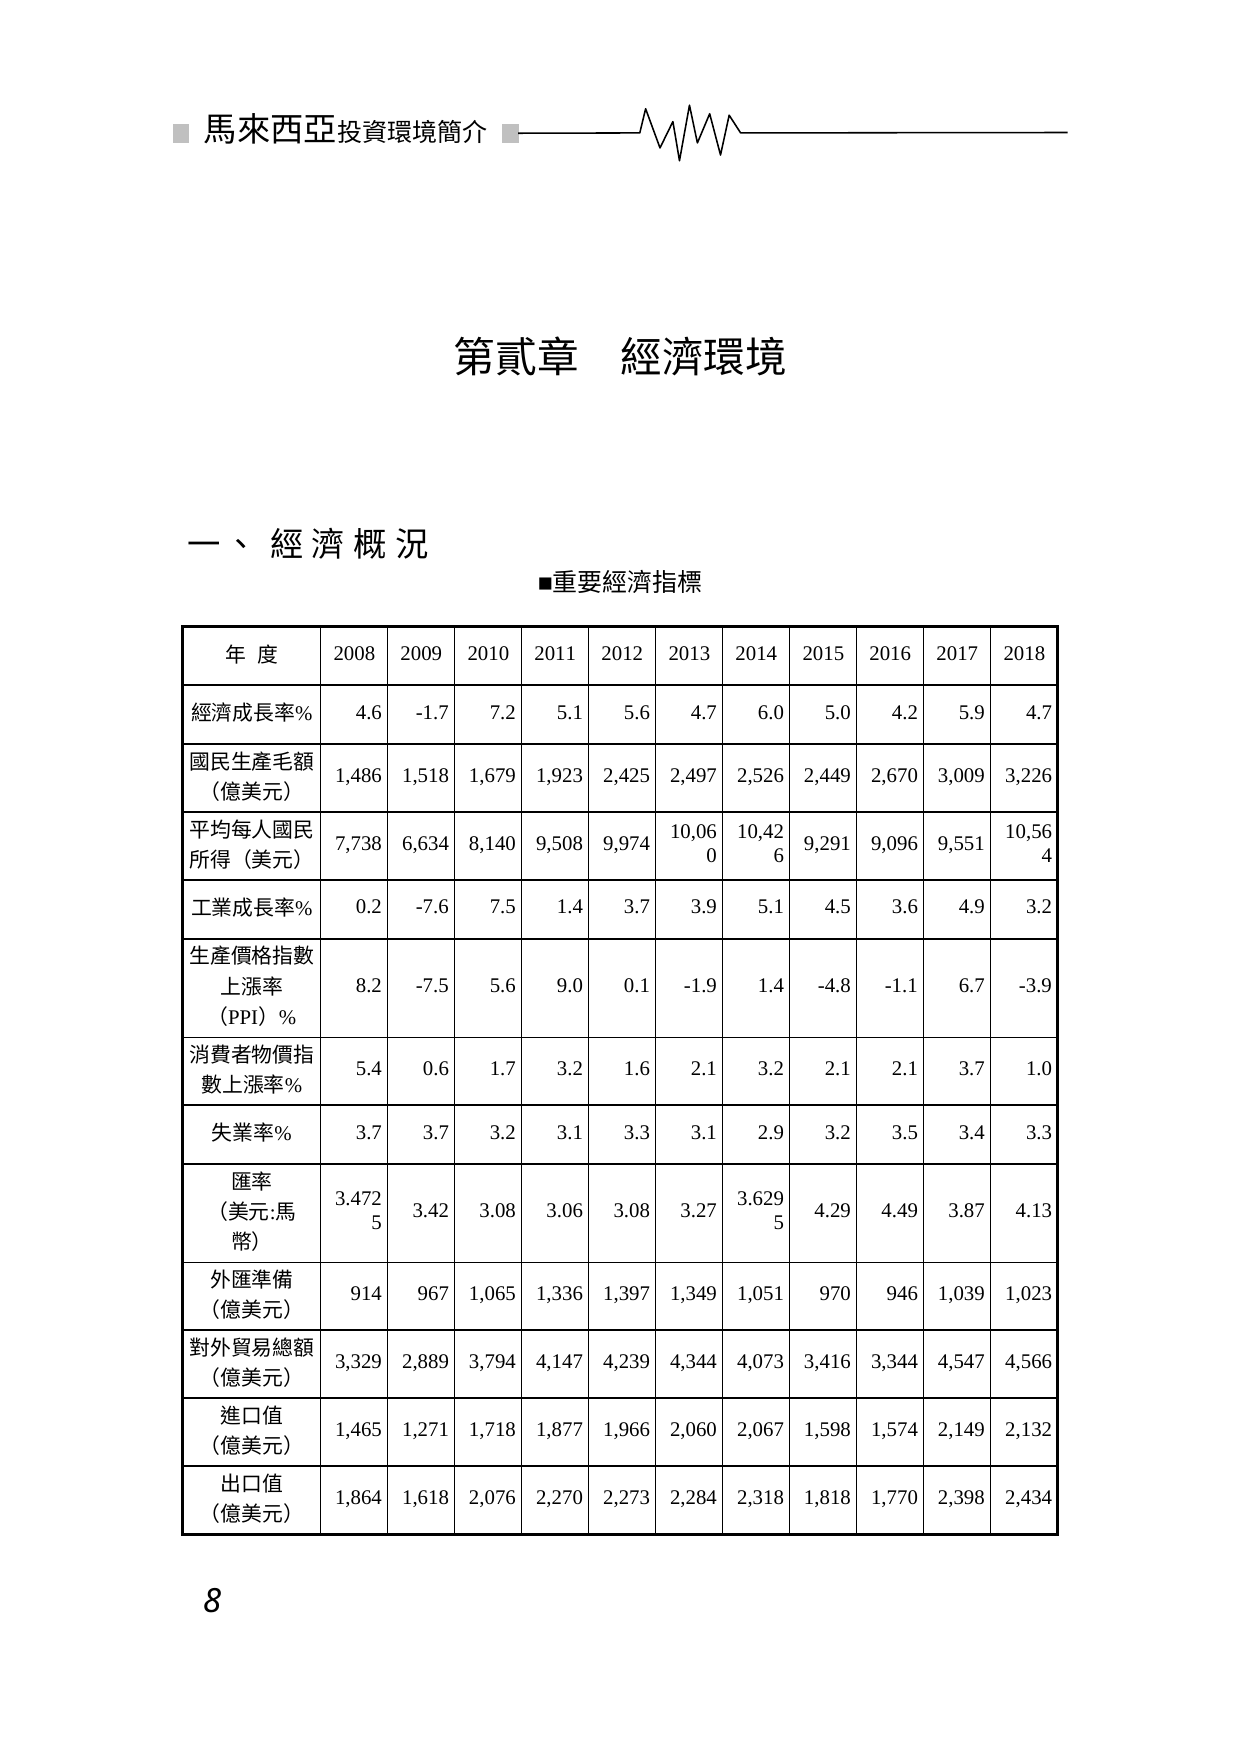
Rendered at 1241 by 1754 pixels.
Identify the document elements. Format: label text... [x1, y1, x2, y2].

table_cell 8.2 [321, 940, 387, 1036]
table_cell 2,284 [656, 1467, 722, 1533]
table_cell 3.9 [656, 881, 722, 938]
table_cell -7.6 [388, 881, 454, 938]
table_cell 1,349 [656, 1263, 722, 1329]
table_cell 9,551 [924, 813, 990, 879]
table_cell 3.4725 [321, 1165, 387, 1261]
table_cell 1,574 [857, 1399, 923, 1465]
table_cell 4.5 [790, 881, 856, 938]
table_cell 1,770 [857, 1467, 923, 1533]
table_cell 2.9 [723, 1106, 789, 1163]
table_cell -4.8 [790, 940, 856, 1036]
table_cell 3.2 [790, 1106, 856, 1163]
table_cell 工業成長率% [184, 881, 320, 938]
table_cell 2,318 [723, 1467, 789, 1533]
table_header 2012 [589, 628, 655, 684]
table_cell 2,067 [723, 1399, 789, 1465]
table_cell 2.1 [857, 1038, 923, 1104]
table_cell 3.2 [723, 1038, 789, 1104]
table_cell 967 [388, 1263, 454, 1329]
table_cell 1,923 [522, 745, 588, 811]
table_cell 1,518 [388, 745, 454, 811]
table_cell 3.42 [388, 1165, 454, 1261]
table_cell 6.0 [723, 686, 789, 743]
table_cell 0.1 [589, 940, 655, 1036]
table_cell 3,009 [924, 745, 990, 811]
table_cell 進口值 （億美元） [184, 1399, 320, 1465]
table_cell 4,344 [656, 1331, 722, 1397]
table_cell 9,508 [522, 813, 588, 879]
table_cell 5.1 [522, 686, 588, 743]
table_cell 3,329 [321, 1331, 387, 1397]
table_cell 4.13 [991, 1165, 1056, 1261]
table_header 2016 [857, 628, 923, 684]
table_cell -1.1 [857, 940, 923, 1036]
table_cell 6.7 [924, 940, 990, 1036]
table_cell 2,670 [857, 745, 923, 811]
table_cell 3,344 [857, 1331, 923, 1397]
table_cell 3.4 [924, 1106, 990, 1163]
table_cell 外匯準備 （億美元） [184, 1263, 320, 1329]
table_header 2011 [522, 628, 588, 684]
table_cell 9,291 [790, 813, 856, 879]
table_cell 1,618 [388, 1467, 454, 1533]
table_cell 10,564 [991, 813, 1056, 879]
table_cell 2,497 [656, 745, 722, 811]
table_header 2014 [723, 628, 789, 684]
table_cell 1,864 [321, 1467, 387, 1533]
table_cell 1,718 [455, 1399, 521, 1465]
table_cell 平均每人國民所得（美元） [184, 813, 320, 879]
table_cell 4.29 [790, 1165, 856, 1261]
table_cell 3.2 [455, 1106, 521, 1163]
table_header 2017 [924, 628, 990, 684]
table_cell 3.08 [455, 1165, 521, 1261]
table_cell 2.1 [790, 1038, 856, 1104]
table_cell 對外貿易總額（億美元） [184, 1331, 320, 1397]
table_cell 6,634 [388, 813, 454, 879]
table_cell 3.1 [656, 1106, 722, 1163]
table_cell 10,426 [723, 813, 789, 879]
table_cell 4,073 [723, 1331, 789, 1397]
table_cell 3.08 [589, 1165, 655, 1261]
table_cell 9,974 [589, 813, 655, 879]
table_cell 3.06 [522, 1165, 588, 1261]
table_cell 2,076 [455, 1467, 521, 1533]
table_cell 3.1 [522, 1106, 588, 1163]
table_cell 消費者物價指數上漲率% [184, 1038, 320, 1104]
table_cell 2,149 [924, 1399, 990, 1465]
table_cell 3.27 [656, 1165, 722, 1261]
table_header 2008 [321, 628, 387, 684]
table_cell 1,065 [455, 1263, 521, 1329]
table_cell 7.5 [455, 881, 521, 938]
table_cell 1,397 [589, 1263, 655, 1329]
table_cell 3,416 [790, 1331, 856, 1397]
table_cell 10,060 [656, 813, 722, 879]
table_cell 生產價格指數上漲率（PPI）% [184, 940, 320, 1036]
table_header 2013 [656, 628, 722, 684]
table_cell 0.6 [388, 1038, 454, 1104]
table_cell 4,147 [522, 1331, 588, 1397]
table_cell -1.9 [656, 940, 722, 1036]
table_cell 出口值 （億美元） [184, 1467, 320, 1533]
table_cell 3.7 [321, 1106, 387, 1163]
table_cell 2,889 [388, 1331, 454, 1397]
table_cell 3.7 [589, 881, 655, 938]
table_cell 2,273 [589, 1467, 655, 1533]
table_cell 2,398 [924, 1467, 990, 1533]
table_header 2009 [388, 628, 454, 684]
table_cell 1,271 [388, 1399, 454, 1465]
table_cell 1,877 [522, 1399, 588, 1465]
table_cell 1.0 [991, 1038, 1056, 1104]
table_cell 3.2 [991, 881, 1056, 938]
table_cell 4,566 [991, 1331, 1056, 1397]
table_cell 5.1 [723, 881, 789, 938]
table_cell 5.9 [924, 686, 990, 743]
table_cell 1,818 [790, 1467, 856, 1533]
table_cell 4.7 [991, 686, 1056, 743]
table_cell 9,096 [857, 813, 923, 879]
table_cell 1,465 [321, 1399, 387, 1465]
table_cell 7,738 [321, 813, 387, 879]
table_cell 4.49 [857, 1165, 923, 1261]
table_cell 1.6 [589, 1038, 655, 1104]
table_cell 5.0 [790, 686, 856, 743]
table_cell 5.6 [455, 940, 521, 1036]
table_cell 3.5 [857, 1106, 923, 1163]
text 第貳章 經濟環境 [183, 313, 1058, 375]
table_cell 3,794 [455, 1331, 521, 1397]
table_cell 1,336 [522, 1263, 588, 1329]
table_cell 2,449 [790, 745, 856, 811]
table_header 2018 [991, 628, 1056, 684]
table_cell 7.2 [455, 686, 521, 743]
table_cell 4,547 [924, 1331, 990, 1397]
table_cell 3.7 [388, 1106, 454, 1163]
table_cell 8,140 [455, 813, 521, 879]
table_cell 5.4 [321, 1038, 387, 1104]
table_cell 946 [857, 1263, 923, 1329]
table_cell 2.1 [656, 1038, 722, 1104]
text ■重要經濟指標 [183, 563, 1058, 599]
table_cell 1.7 [455, 1038, 521, 1104]
table_cell 2,270 [522, 1467, 588, 1533]
text 一、經濟概況 [183, 500, 1058, 563]
table_cell 1,966 [589, 1399, 655, 1465]
table_cell 3,226 [991, 745, 1056, 811]
table_cell 2,132 [991, 1399, 1056, 1465]
table_cell 9.0 [522, 940, 588, 1036]
table_cell 4.9 [924, 881, 990, 938]
table_cell 4.6 [321, 686, 387, 743]
table_cell 3.7 [924, 1038, 990, 1104]
table_cell 4.2 [857, 686, 923, 743]
table_cell 1.4 [522, 881, 588, 938]
table_cell 1,486 [321, 745, 387, 811]
table_cell 2,060 [656, 1399, 722, 1465]
table_cell 3.2 [522, 1038, 588, 1104]
table_cell 5.6 [589, 686, 655, 743]
table_cell 經濟成長率% [184, 686, 320, 743]
table_cell 1,039 [924, 1263, 990, 1329]
table_header 2010 [455, 628, 521, 684]
table_cell 2,425 [589, 745, 655, 811]
table_cell 3.6295 [723, 1165, 789, 1261]
table_header 2015 [790, 628, 856, 684]
table_cell -1.7 [388, 686, 454, 743]
table_cell 1,051 [723, 1263, 789, 1329]
table_cell 2,434 [991, 1467, 1056, 1533]
table_cell 3.87 [924, 1165, 990, 1261]
table_cell 1,679 [455, 745, 521, 811]
table_header 年 度 [184, 628, 320, 684]
table_cell 3.6 [857, 881, 923, 938]
table_cell 國民生產毛額（億美元） [184, 745, 320, 811]
table_cell 3.3 [991, 1106, 1056, 1163]
table_cell 3.3 [589, 1106, 655, 1163]
table_cell 970 [790, 1263, 856, 1329]
table_cell -3.9 [991, 940, 1056, 1036]
table_cell 1,023 [991, 1263, 1056, 1329]
table_cell 1.4 [723, 940, 789, 1036]
table_cell 失業率% [184, 1106, 320, 1163]
table_cell 2,526 [723, 745, 789, 811]
table_cell 1,598 [790, 1399, 856, 1465]
table_cell -7.5 [388, 940, 454, 1036]
table_cell 0.2 [321, 881, 387, 938]
table_cell 匯率 （美元:馬幣） [184, 1165, 320, 1261]
table_cell 4,239 [589, 1331, 655, 1397]
table_cell 4.7 [656, 686, 722, 743]
table_cell 914 [321, 1263, 387, 1329]
